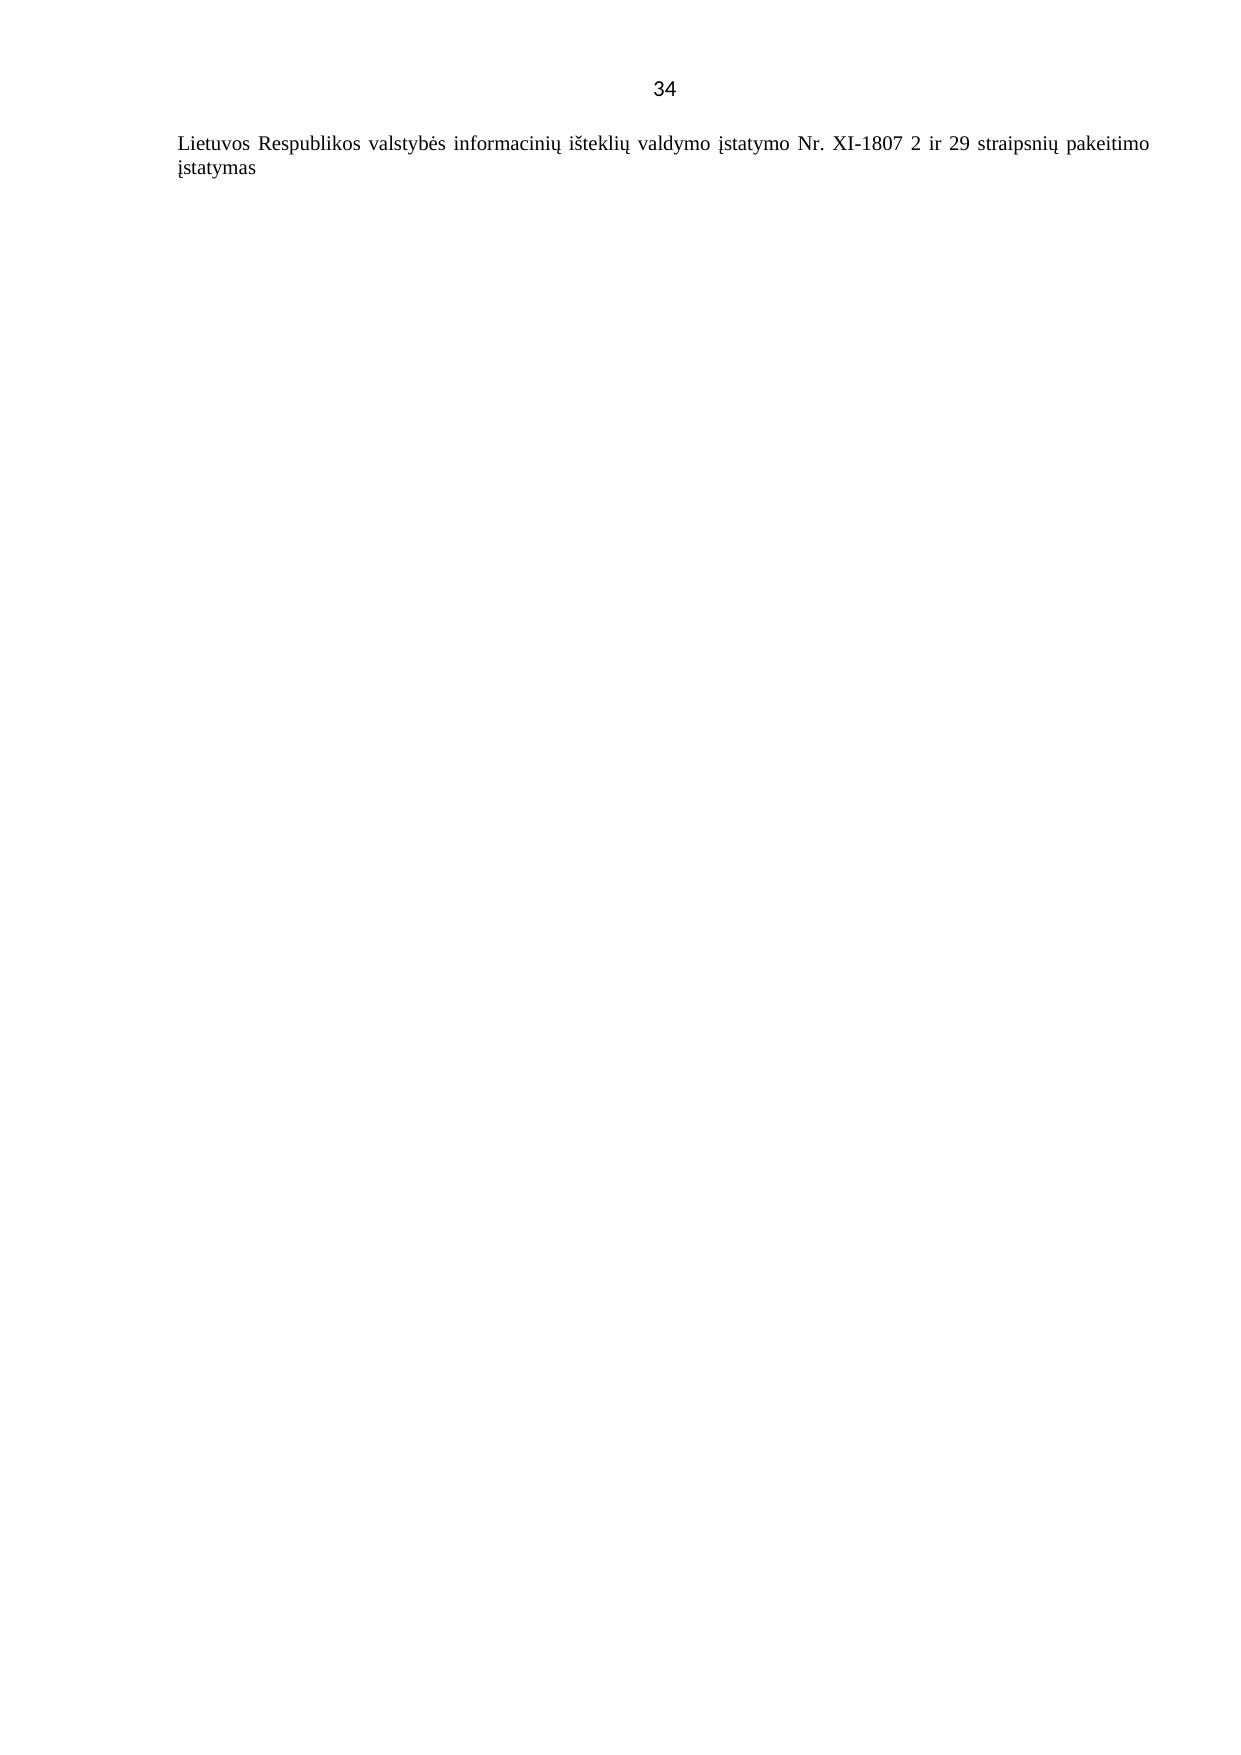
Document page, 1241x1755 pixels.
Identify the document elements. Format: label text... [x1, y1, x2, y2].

text Lietuvos Respublikos valstybės informacinių išteklių valdymo įstatymo Nr. XI-1807 2 ir 29 straipsnių pakeitimo įstatymas [177, 131, 1152, 179]
